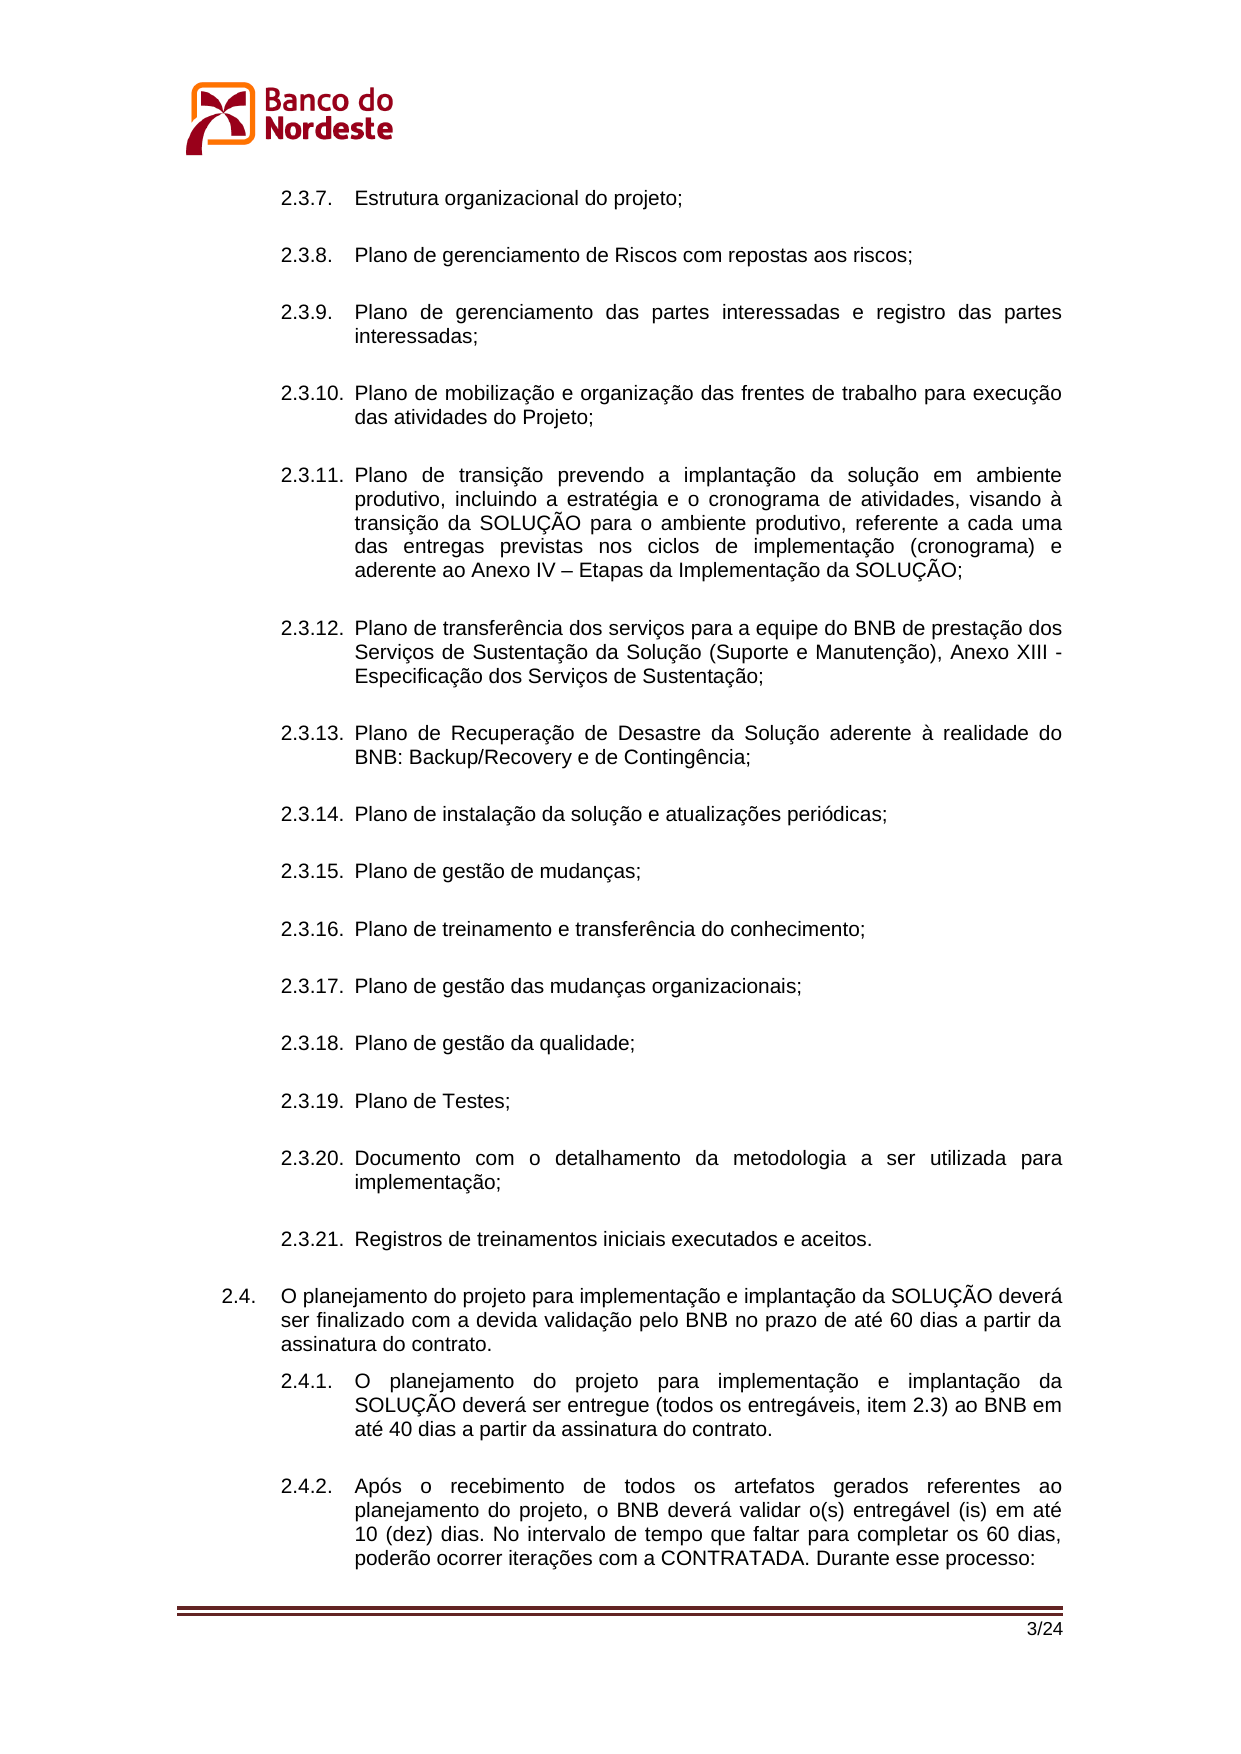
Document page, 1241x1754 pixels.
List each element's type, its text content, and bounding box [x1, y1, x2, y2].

list Plano de gestão de mudanças; [281, 859, 1063, 883]
list Documento com o detalhamento da metodologia a ser utilizada para implementação; [281, 1146, 1063, 1194]
list Registros de treinamentos iniciais executados e aceitos. [281, 1227, 1063, 1251]
list Plano de mobilização e organização das frentes de trabalho para execução das atividades do Projeto; [281, 381, 1063, 429]
list Plano de treinamento e transferência do conhecimento; [281, 917, 1063, 941]
list Estrutura organizacional do projeto; [281, 185, 1063, 209]
list O planejamento do projeto para implementação e implantação da SOLUÇÃO deverá ser entregue (todos os entregáveis, item 2.3) ao BNB em até 40 dias a partir da assinatura do contrato. [281, 1369, 1063, 1441]
list Plano de instalação da solução e atualizações periódicas; [281, 802, 1063, 826]
list Plano de transferência dos serviços para a equipe do BNB de prestação dos Serviços de Sustentação da Solução (Suporte e Manutenção), Anexo XIII - Especificação dos Serviços de Sustentação; [281, 616, 1063, 687]
list Plano de Recuperação de Desastre da Solução aderente à realidade do BNB: Backup/Recovery e de Contingência; [281, 721, 1063, 769]
list Plano de Testes; [281, 1088, 1063, 1112]
list Plano de gerenciamento das partes interessadas e registro das partes interessadas; [281, 300, 1063, 348]
list O planejamento do projeto para implementação e implantação da SOLUÇÃO deverá ser finalizado com a devida validação pelo BNB no prazo de até 60 dias a partir da assinatura do contrato. [221, 1284, 1063, 1356]
list Plano de gestão da qualidade; [281, 1031, 1063, 1055]
list Após o recebimento de todos os artefatos gerados referentes ao planejamento do projeto, o BNB deverá validar o(s) entregável (is) em até 10 (dez) dias. No intervalo de tempo que faltar para completar os 60 dias, poderão ocorrer iterações com a CONTRATADA. Durante esse processo: [281, 1474, 1063, 1570]
list Plano de gestão das mudanças organizacionais; [281, 974, 1063, 998]
list Plano de transição prevendo a implantação da solução em ambiente produtivo, incluindo a estratégia e o cronograma de atividades, visando à transição da SOLUÇÃO para o ambiente produtivo, referente a cada uma das entregas previstas nos ciclos de implementação (cronograma) e aderente ao Anexo IV – Etapas da Implementação da SOLUÇÃO; [281, 462, 1063, 582]
list Plano de gerenciamento de Riscos com repostas aos riscos; [281, 243, 1063, 267]
